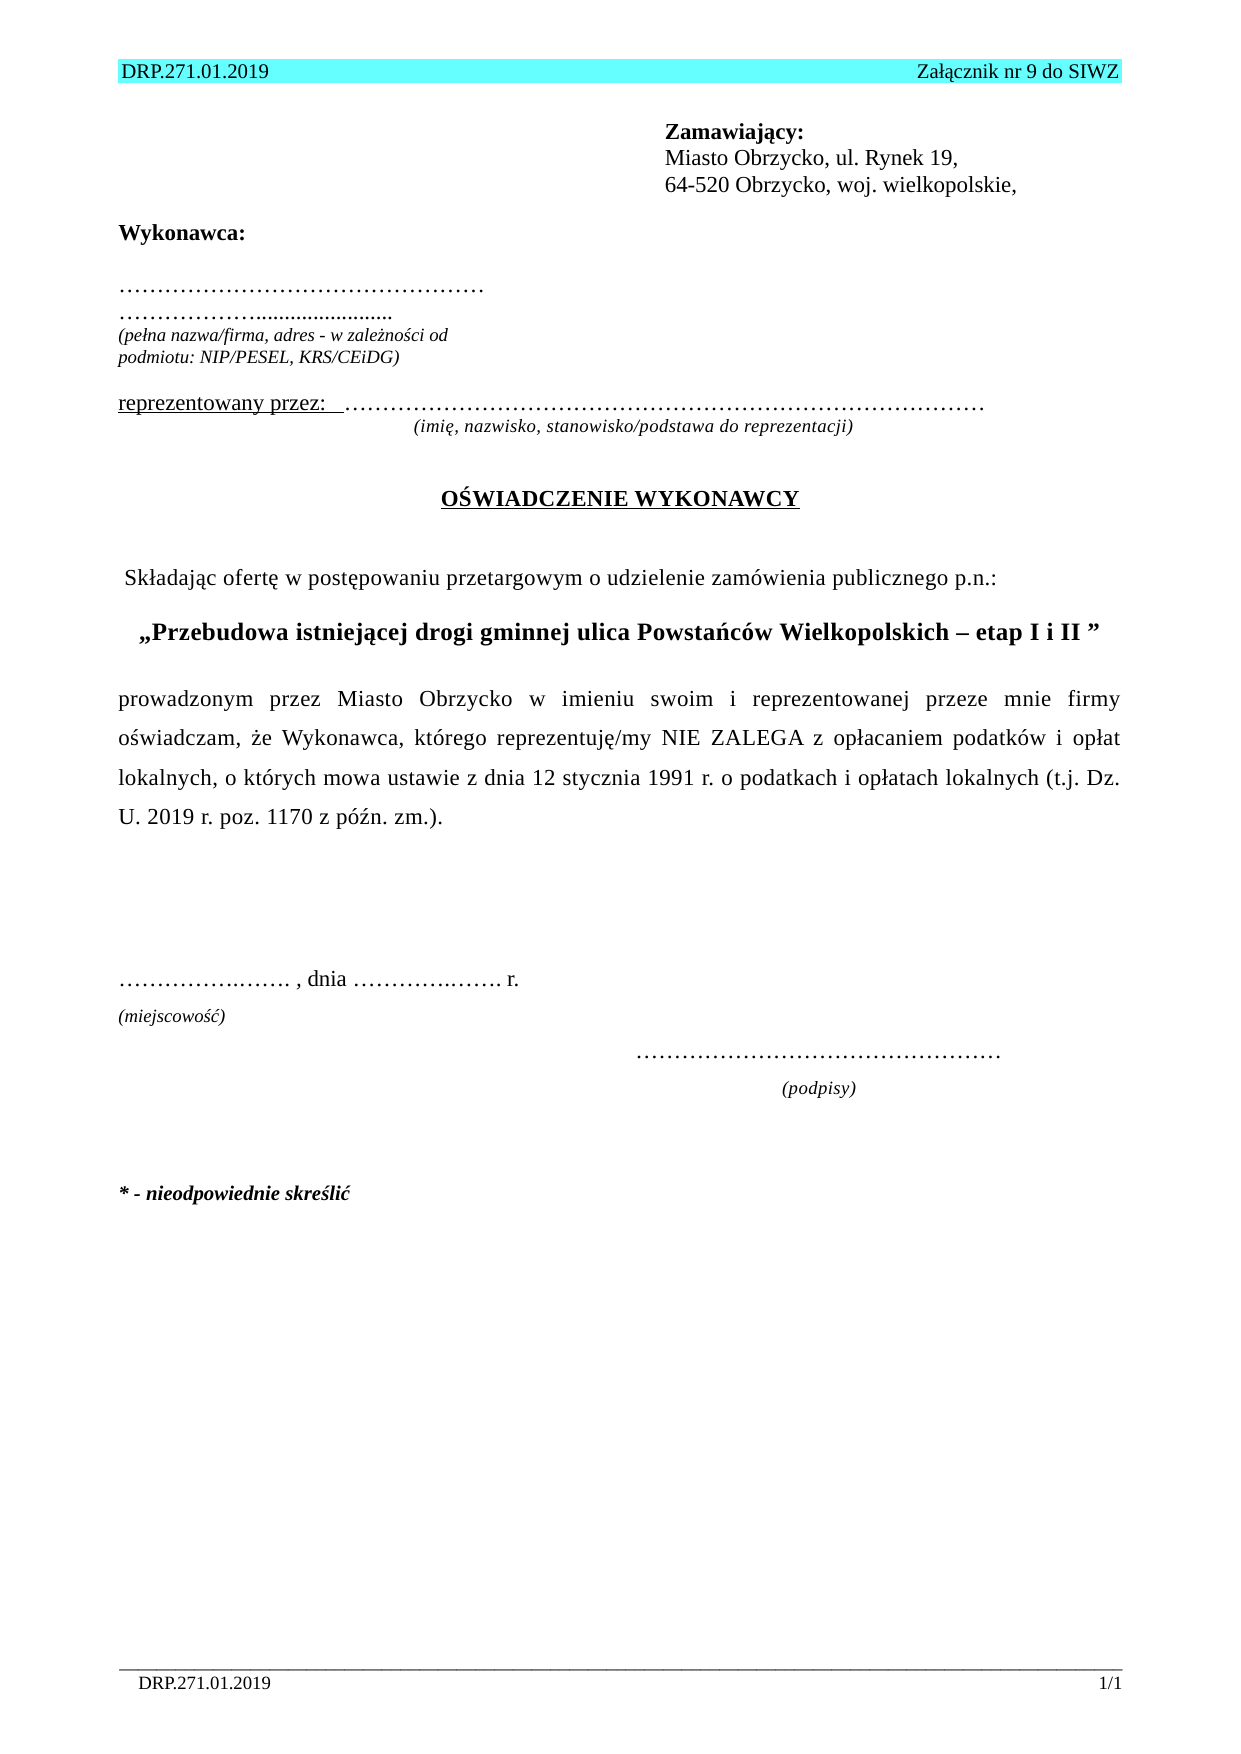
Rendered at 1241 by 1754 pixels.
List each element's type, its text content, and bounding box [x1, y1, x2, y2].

text (podpisy) [708, 1077, 1122, 1098]
text 64-520 Obrzycko, woj. wielkopolskie, [664, 171, 1122, 197]
text OŚWIADCZENIE WYKONAWCY [118, 485, 1122, 511]
text reprezentowany przez: ………………………………………………………………………… [118, 389, 1122, 415]
text * - nieodpowiednie skreślić [118, 1181, 1122, 1205]
text Zamawiający: [664, 118, 1122, 144]
text …………….……. , dnia ………….……. r. [118, 965, 1122, 992]
text Miasto Obrzycko, ul. Rynek 19, [664, 144, 1122, 171]
text (miejscowość) [118, 1005, 1122, 1026]
text (pełna nazwa/firma, adres - w zależności od podmiotu: NIP/PESEL, KRS/CEiDG) [118, 324, 502, 367]
text Składając ofertę w postępowaniu przetargowym o udzielenie zamówienia publicznego p.n.: [118, 564, 1122, 590]
text „Przebudowa istniejącej drogi gminnej ulica Powstańców Wielkopolskich – etap I i II ” [118, 617, 1122, 645]
text Wykonawca: [118, 219, 1122, 245]
text (imię, nazwisko, stanowisko/podstawa do reprezentacji) [118, 415, 1122, 437]
text …………………………………………………………........................ [118, 271, 502, 324]
text prowadzonym przez Miasto Obrzycko w imieniu swoim i reprezentowanej przeze mnie firmy oświadczam, że Wykonawca, którego reprezentuję/my NIE ZALEGA z opłacaniem podatków i opłat lokalnych, o których mowa ustawie z dnia 12 stycznia 1991 r. o podatkach i opłatach lokalnych (t.j. Dz. U. 2019 r. poz. 1170 z późn. zm.). [118, 645, 1122, 829]
text ………………………………………… [118, 1037, 1122, 1063]
